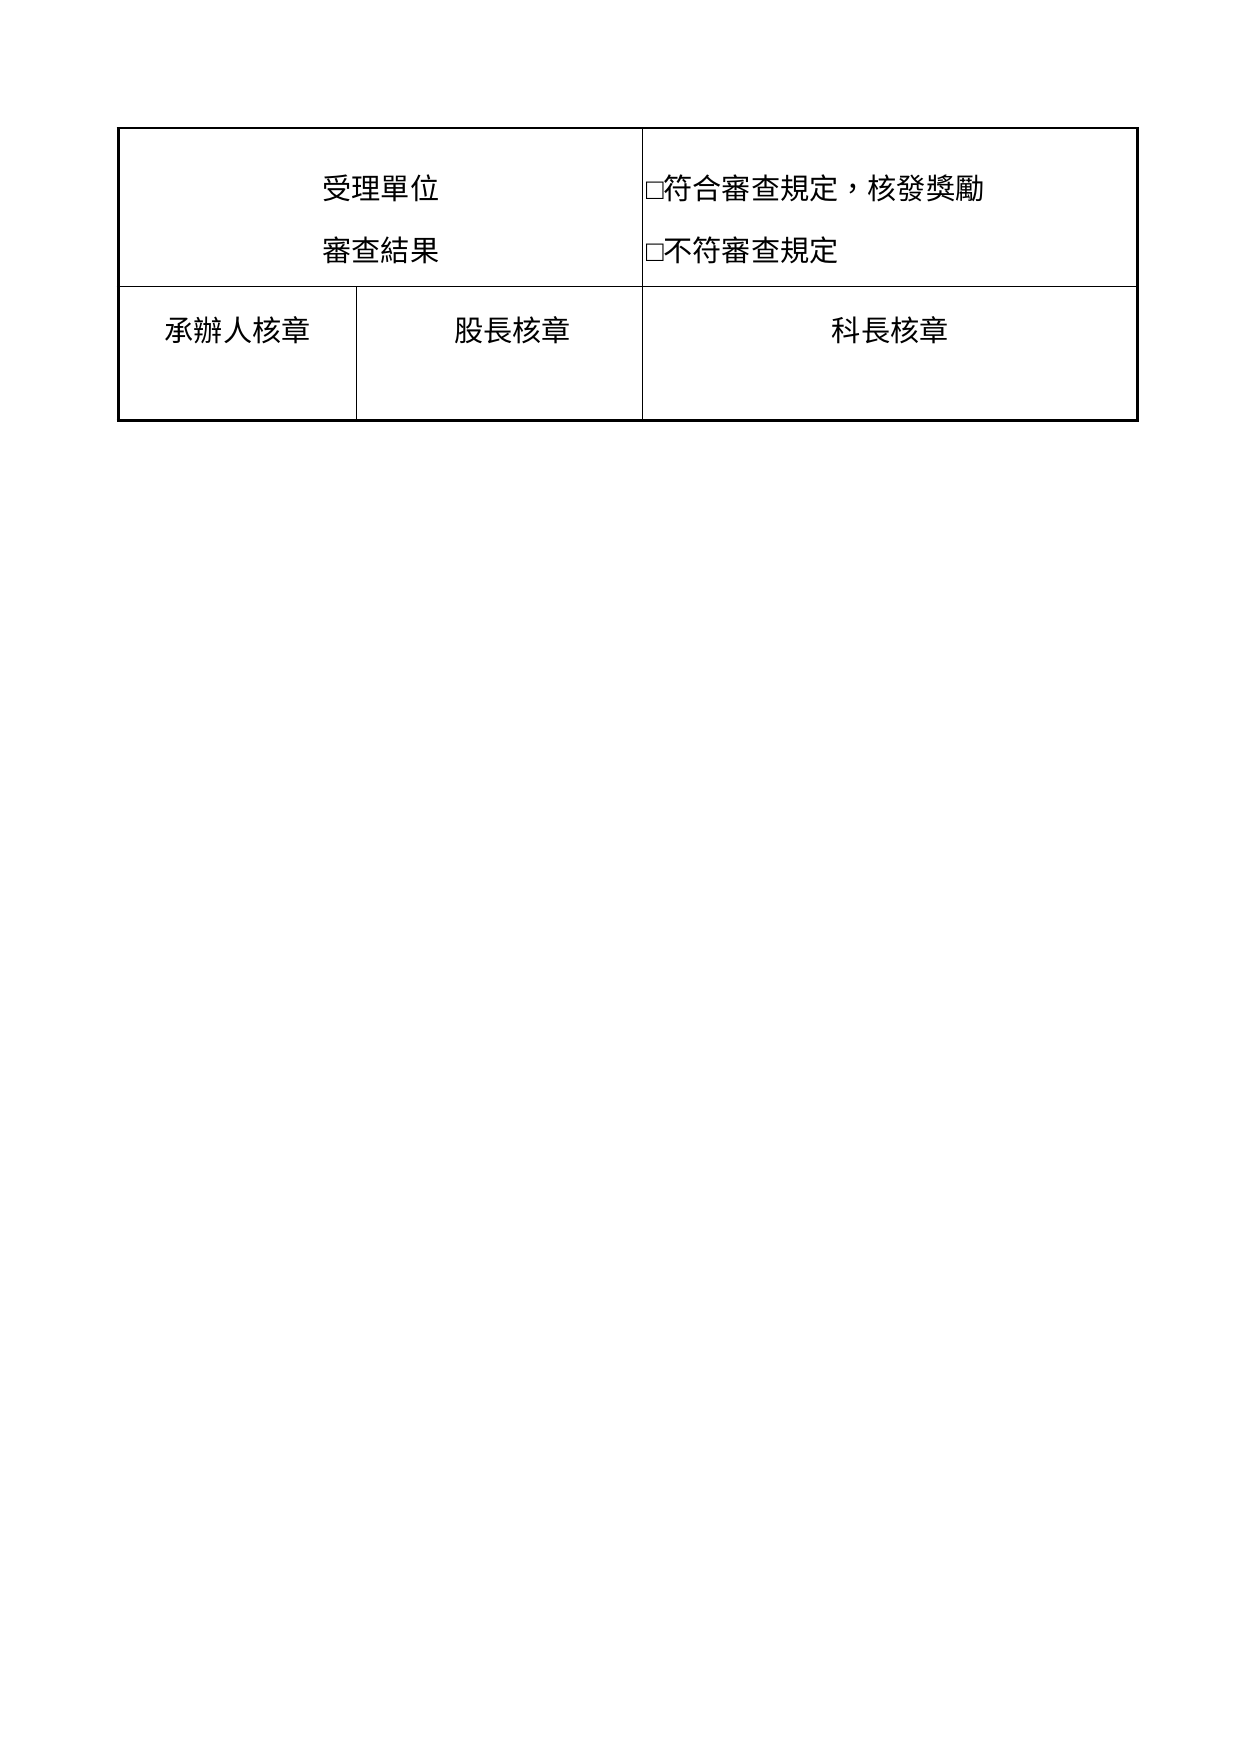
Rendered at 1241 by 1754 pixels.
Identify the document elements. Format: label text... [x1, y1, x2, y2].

table_cell □符合審查規定，核發獎勵 □不符審查規定 [643, 129, 1136, 286]
table_cell 科長核章 [643, 287, 1136, 419]
table_cell 承辦人核章 [120, 287, 356, 419]
table_cell 受理單位 審查結果 [120, 129, 642, 286]
table_cell 股長核章 [357, 287, 642, 419]
